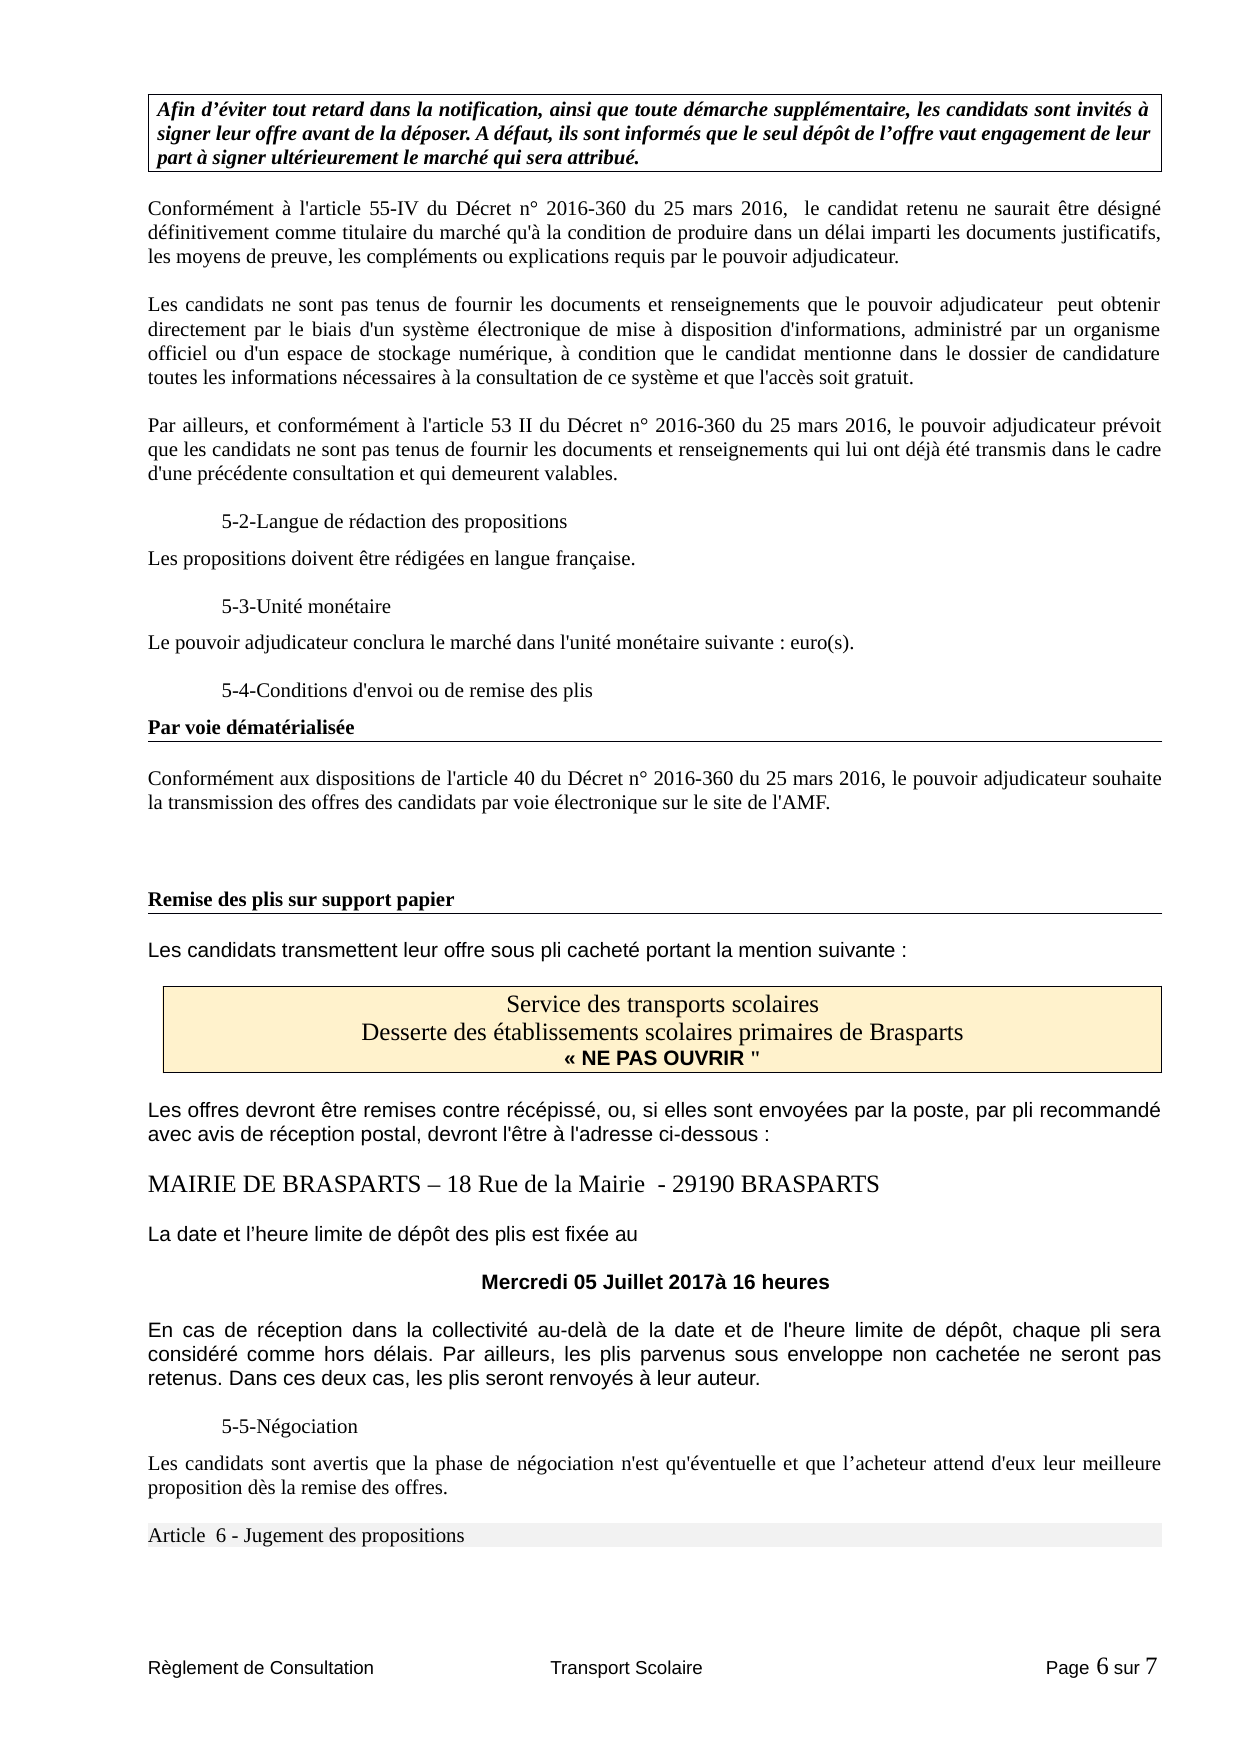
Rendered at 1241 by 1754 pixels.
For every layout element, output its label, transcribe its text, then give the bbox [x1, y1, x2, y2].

text MAIRIE DE BRASPARTS – 18 Rue de la Mairie - 29190 BRASPARTS [148, 1169, 1162, 1198]
text 5-4-Conditions d'envoi ou de remise des plis [148, 678, 1162, 702]
text Les offres devront être remises contre récépissé, ou, si elles sont envoyées par la poste, par pli recommandé avec avis de réception postal, devront l'être à l'adresse ci-dessous : [148, 1097, 1162, 1145]
text « NE PAS OUVRIR " [164, 1046, 1161, 1072]
text Remise des plis sur support papier [148, 886, 1162, 913]
text Par voie dématérialisée [148, 715, 1162, 741]
text Conformément à l'article 55-IV du Décret n° 2016-360 du 25 mars 2016, le candidat retenu ne saurait être désigné définitivement comme titulaire du marché qu'à la condition de produire dans un délai imparti les documents justificatifs, les moyens de preuve, les compléments ou explications requis par le pouvoir adjudicateur. [148, 196, 1162, 268]
text Afin d’éviter tout retard dans la notification, ainsi que toute démarche supplémentaire, les candidats sont invités à signer leur offre avant de la déposer. A défaut, ils sont informés que le seul dépôt de l’offre vaut engagement de leur part à signer ultérieurement le marché qui sera attribué. [149, 95, 1161, 171]
text Conformément aux dispositions de l'article 40 du Décret n° 2016-360 du 25 mars 2016, le pouvoir adjudicateur souhaite la transmission des offres des candidats par voie électronique sur le site de l'AMF. [148, 766, 1162, 814]
text Les propositions doivent être rédigées en langue française. [148, 546, 1162, 569]
text Service des transports scolaires [164, 987, 1161, 1014]
text Article 6 - Jugement des propositions [148, 1523, 1162, 1547]
text Desserte des établissements scolaires primaires de Brasparts [164, 1014, 1161, 1046]
text Les candidats ne sont pas tenus de fournir les documents et renseignements que le pouvoir adjudicateur peut obtenir directement par le biais d'un système électronique de mise à disposition d'informations, administré par un organisme officiel ou d'un espace de stockage numérique, à condition que le candidat mentionne dans le dossier de candidature toutes les informations nécessaires à la consultation de ce système et que l'accès soit gratuit. [148, 292, 1162, 389]
text En cas de réception dans la collectivité au-delà de la date et de l'heure limite de dépôt, chaque pli sera considéré comme hors délais. Par ailleurs, les plis parvenus sous enveloppe non cachetée ne seront pas retenus. Dans ces deux cas, les plis seront renvoyés à leur auteur. [148, 1318, 1162, 1390]
text 5-3-Unité monétaire [148, 594, 1162, 618]
text 5-2-Langue de rédaction des propositions [148, 509, 1162, 533]
text Par ailleurs, et conformément à l'article 53 II du Décret n° 2016-360 du 25 mars 2016, le pouvoir adjudicateur prévoit que les candidats ne sont pas tenus de fournir les documents et renseignements qui lui ont déjà été transmis dans le cadre d'une précédente consultation et qui demeurent valables. [148, 413, 1162, 485]
text Les candidats transmettent leur offre sous pli cacheté portant la mention suivante : [148, 938, 1162, 962]
text Les candidats sont avertis que la phase de négociation n'est qu'éventuelle et que l’acheteur attend d'eux leur meilleure proposition dès la remise des offres. [148, 1451, 1162, 1499]
text La date et l’heure limite de dépôt des plis est fixée au [148, 1222, 1162, 1246]
text Le pouvoir adjudicateur conclura le marché dans l'unité monétaire suivante : euro(s). [148, 630, 1162, 654]
text Mercredi 05 Juillet 2017à 16 heures [160, 1270, 1151, 1294]
text 5-5-Négociation [148, 1414, 1162, 1438]
